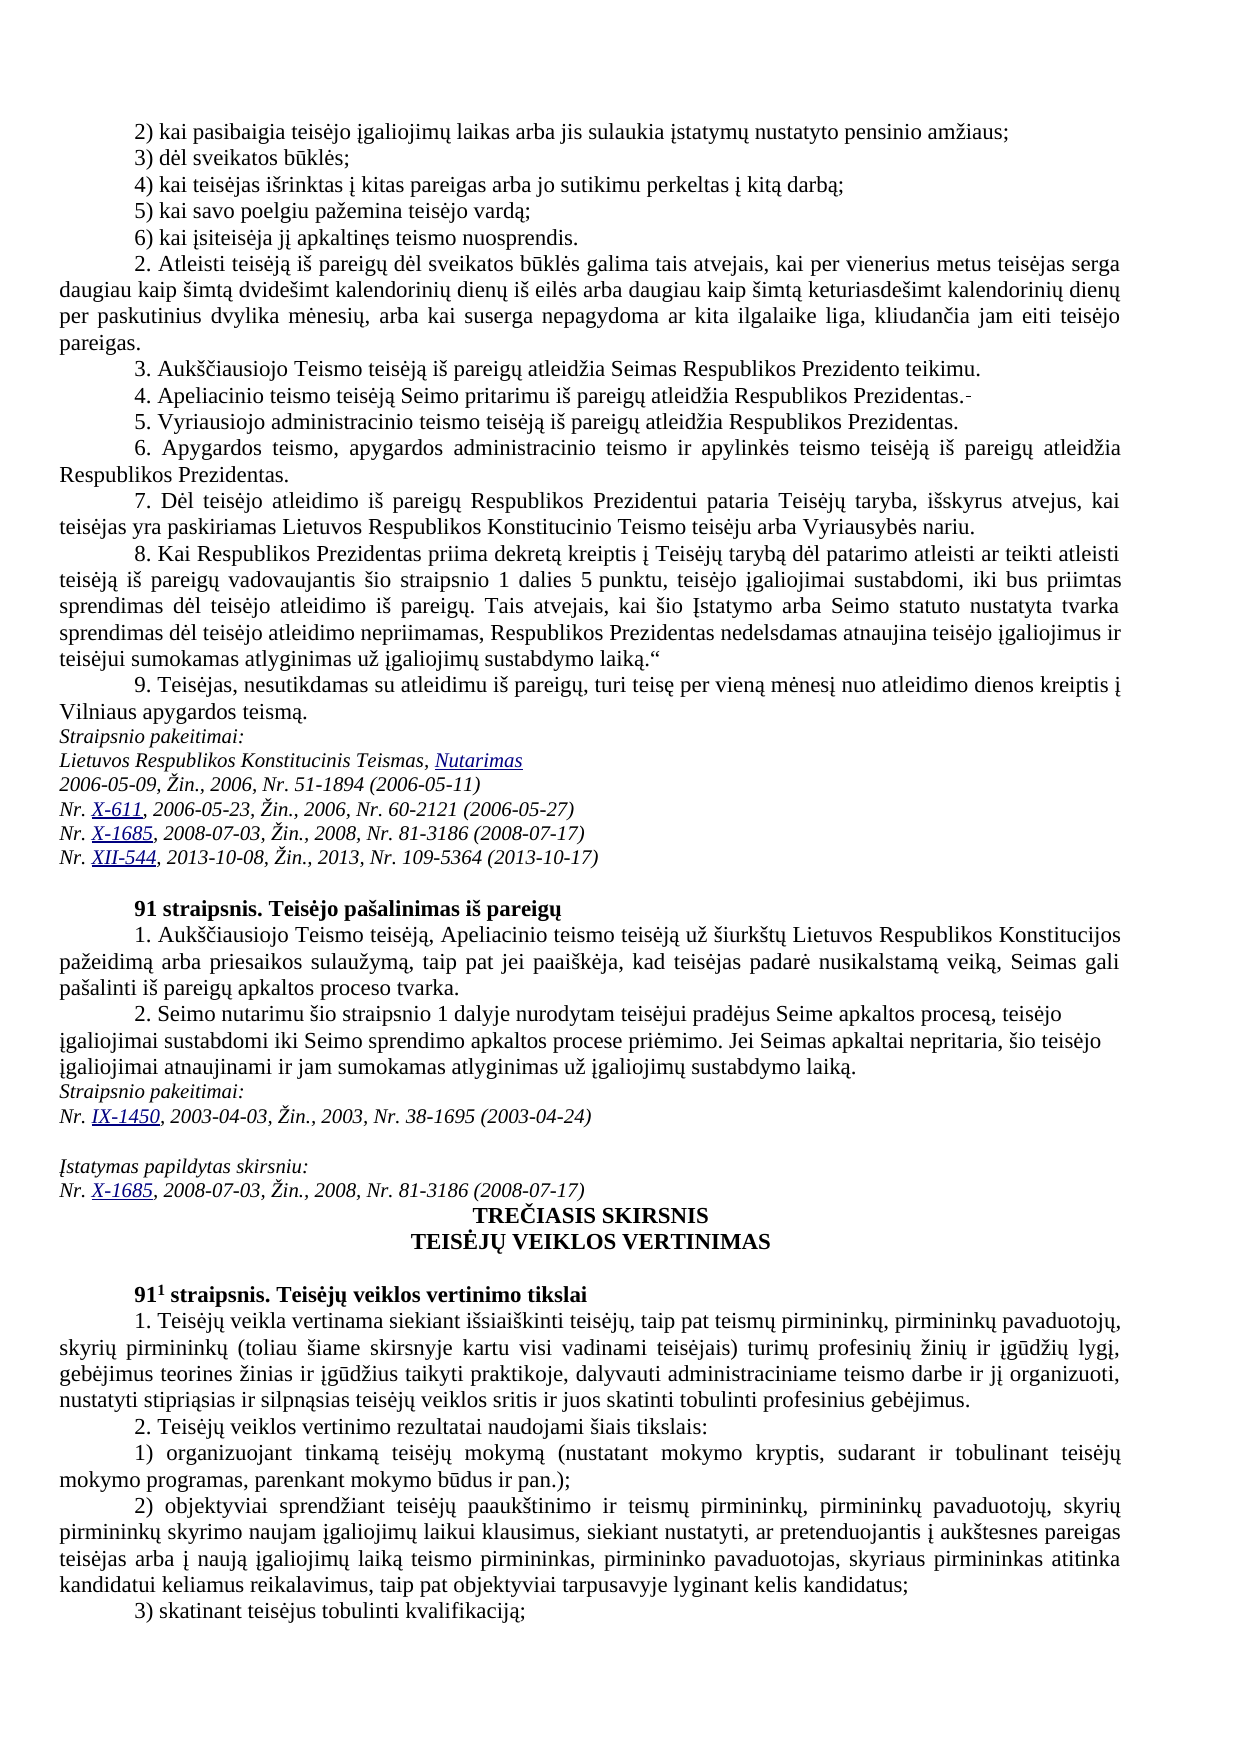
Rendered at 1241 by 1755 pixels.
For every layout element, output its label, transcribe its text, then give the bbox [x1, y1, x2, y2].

text 4. Apeliacinio teismo teisėją Seimo pritarimu iš pareigų atleidžia Respublikos Prezidentas. [59, 382, 1122, 408]
text 91 straipsnis. Teisėjo pašalinimas iš pareigų [59, 895, 1122, 921]
text 911 straipsnis. Teisėjų veiklos vertinimo tikslai [59, 1281, 1122, 1307]
text 1. Teisėjų veikla vertinama siekiant išsiaiškinti teisėjų, taip pat teismų pirmininkų, pirmininkų pavaduotojų, skyrių pirmininkų (toliau šiame skirsnyje kartu visi vadinami teisėjais) turimų profesinių žinių ir įgūdžių lygį, gebėjimus teorines žinias ir įgūdžius taikyti praktikoje, dalyvauti administraciniame teismo darbe ir jį organizuoti, nustatyti stipriąsias ir silpnąsias teisėjų veiklos sritis ir juos skatinti tobulinti profesinius gebėjimus. [59, 1307, 1122, 1413]
text 6) kai įsiteisėja jį apkaltinęs teismo nuosprendis. [59, 223, 1122, 250]
text 5) kai savo poelgiu pažemina teisėjo vardą; [59, 197, 1122, 223]
text Nr. X-611, 2006-05-23, Žin., 2006, Nr. 60-2121 (2006-05-27) [59, 796, 1122, 821]
text 8. Kai Respublikos Prezidentas priima dekretą kreiptis į Teisėjų tarybą dėl patarimo atleisti ar teikti atleisti teisėją iš pareigų vadovaujantis šio straipsnio 1 dalies 5 punktu, teisėjo įgaliojimai sustabdomi, iki bus priimtas sprendimas dėl teisėjo atleidimo iš pareigų. Tais atvejais, kai šio Įstatymo arba Seimo statuto nustatyta tvarka sprendimas dėl teisėjo atleidimo nepriimamas, Respublikos Prezidentas nedelsdamas atnaujina teisėjo įgaliojimus ir teisėjui sumokamas atlyginimas už įgaliojimų sustabdymo laiką.“ [59, 540, 1122, 672]
text 7. Dėl teisėjo atleidimo iš pareigų Respublikos Prezidentui pataria Teisėjų taryba, išskyrus atvejus, kai teisėjas yra paskiriamas Lietuvos Respublikos Konstitucinio Teismo teisėju arba Vyriausybės nariu. [59, 487, 1122, 540]
text 2) kai pasibaigia teisėjo įgaliojimų laikas arba jis sulaukia įstatymų nustatyto pensinio amžiaus; [59, 118, 1122, 144]
text 9. Teisėjas, nesutikdamas su atleidimu iš pareigų, turi teisę per vieną mėnesį nuo atleidimo dienos kreiptis į Vilniaus apygardos teismą. [59, 672, 1122, 724]
text 3) skatinant teisėjus tobulinti kvalifikaciją; [59, 1597, 1122, 1624]
text Nr. X-1685, 2008-07-03, Žin., 2008, Nr. 81-3186 (2008-07-17) [59, 821, 1122, 844]
text 1) organizuojant tinkamą teisėjų mokymą (nustatant mokymo kryptis, sudarant ir tobulinant teisėjų mokymo programas, parenkant mokymo būdus ir pan.); [59, 1439, 1122, 1492]
text 6. Apygardos teismo, apygardos administracinio teismo ir apylinkės teismo teisėją iš pareigų atleidžia Respublikos Prezidentas. [59, 434, 1122, 487]
text 1. Aukščiausiojo Teismo teisėją, Apeliacinio teismo teisėją už šiurkštų Lietuvos Respublikos Konstitucijos pažeidimą arba priesaikos sulaužymą, taip pat jei paaiškėja, kad teisėjas padarė nusikalstamą veiką, Seimas gali pašalinti iš pareigų apkaltos proceso tvarka. [59, 921, 1122, 1000]
text Straipsnio pakeitimai: [59, 1079, 1122, 1103]
text 2) objektyviai sprendžiant teisėjų paaukštinimo ir teismų pirmininkų, pirmininkų pavaduotojų, skyrių pirmininkų skyrimo naujam įgaliojimų laikui klausimus, siekiant nustatyti, ar pretenduojantis į aukštesnes pareigas teisėjas arba į naują įgaliojimų laiką teismo pirmininkas, pirmininko pavaduotojas, skyriaus pirmininkas atitinka kandidatui keliamus reikalavimus, taip pat objektyviai tarpusavyje lyginant kelis kandidatus; [59, 1492, 1122, 1597]
text 3) dėl sveikatos būklės; [59, 144, 1122, 171]
text TREČIASIS SKIRSNIS [59, 1202, 1122, 1228]
text 3. Aukščiausiojo Teismo teisėją iš pareigų atleidžia Seimas Respublikos Prezidento teikimu. [59, 355, 1122, 382]
text 2. Atleisti teisėją iš pareigų dėl sveikatos būklės galima tais atvejais, kai per vienerius metus teisėjas serga daugiau kaip šimtą dvidešimt kalendorinių dienų iš eilės arba daugiau kaip šimtą keturiasdešimt kalendorinių dienų per paskutinius dvylika mėnesių, arba kai suserga nepagydoma ar kita ilgalaike liga, kliudančia jam eiti teisėjo pareigas. [59, 250, 1122, 355]
text Įstatymas papildytas skirsniu: [59, 1154, 1122, 1178]
text Nr. XII-544, 2013-10-08, Žin., 2013, Nr. 109-5364 (2013-10-17) [59, 844, 1122, 869]
text 5. Vyriausiojo administracinio teismo teisėją iš pareigų atleidžia Respublikos Prezidentas. [59, 408, 1122, 434]
text TEISĖJŲ VEIKLOS VERTINIMAS [59, 1228, 1122, 1255]
text Nr. IX-1450, 2003-04-03, Žin., 2003, Nr. 38-1695 (2003-04-24) [59, 1103, 1122, 1128]
text Lietuvos Respublikos Konstitucinis Teismas, Nutarimas [59, 748, 1122, 772]
text Straipsnio pakeitimai: [59, 724, 1122, 748]
text 2006-05-09, Žin., 2006, Nr. 51-1894 (2006-05-11) [59, 772, 1122, 796]
text 4) kai teisėjas išrinktas į kitas pareigas arba jo sutikimu perkeltas į kitą darbą; [59, 171, 1122, 197]
text 2. Seimo nutarimu šio straipsnio 1 dalyje nurodytam teisėjui pradėjus Seime apkaltos procesą, teisėjo įgaliojimai sustabdomi iki Seimo sprendimo apkaltos procese priėmimo. Jei Seimas apkaltai nepritaria, šio teisėjo įgaliojimai atnaujinami ir jam sumokamas atlyginimas už įgaliojimų sustabdymo laiką. [59, 1000, 1122, 1079]
text Nr. X-1685, 2008-07-03, Žin., 2008, Nr. 81-3186 (2008-07-17) [59, 1178, 1122, 1202]
text 2. Teisėjų veiklos vertinimo rezultatai naudojami šiais tikslais: [59, 1413, 1122, 1439]
